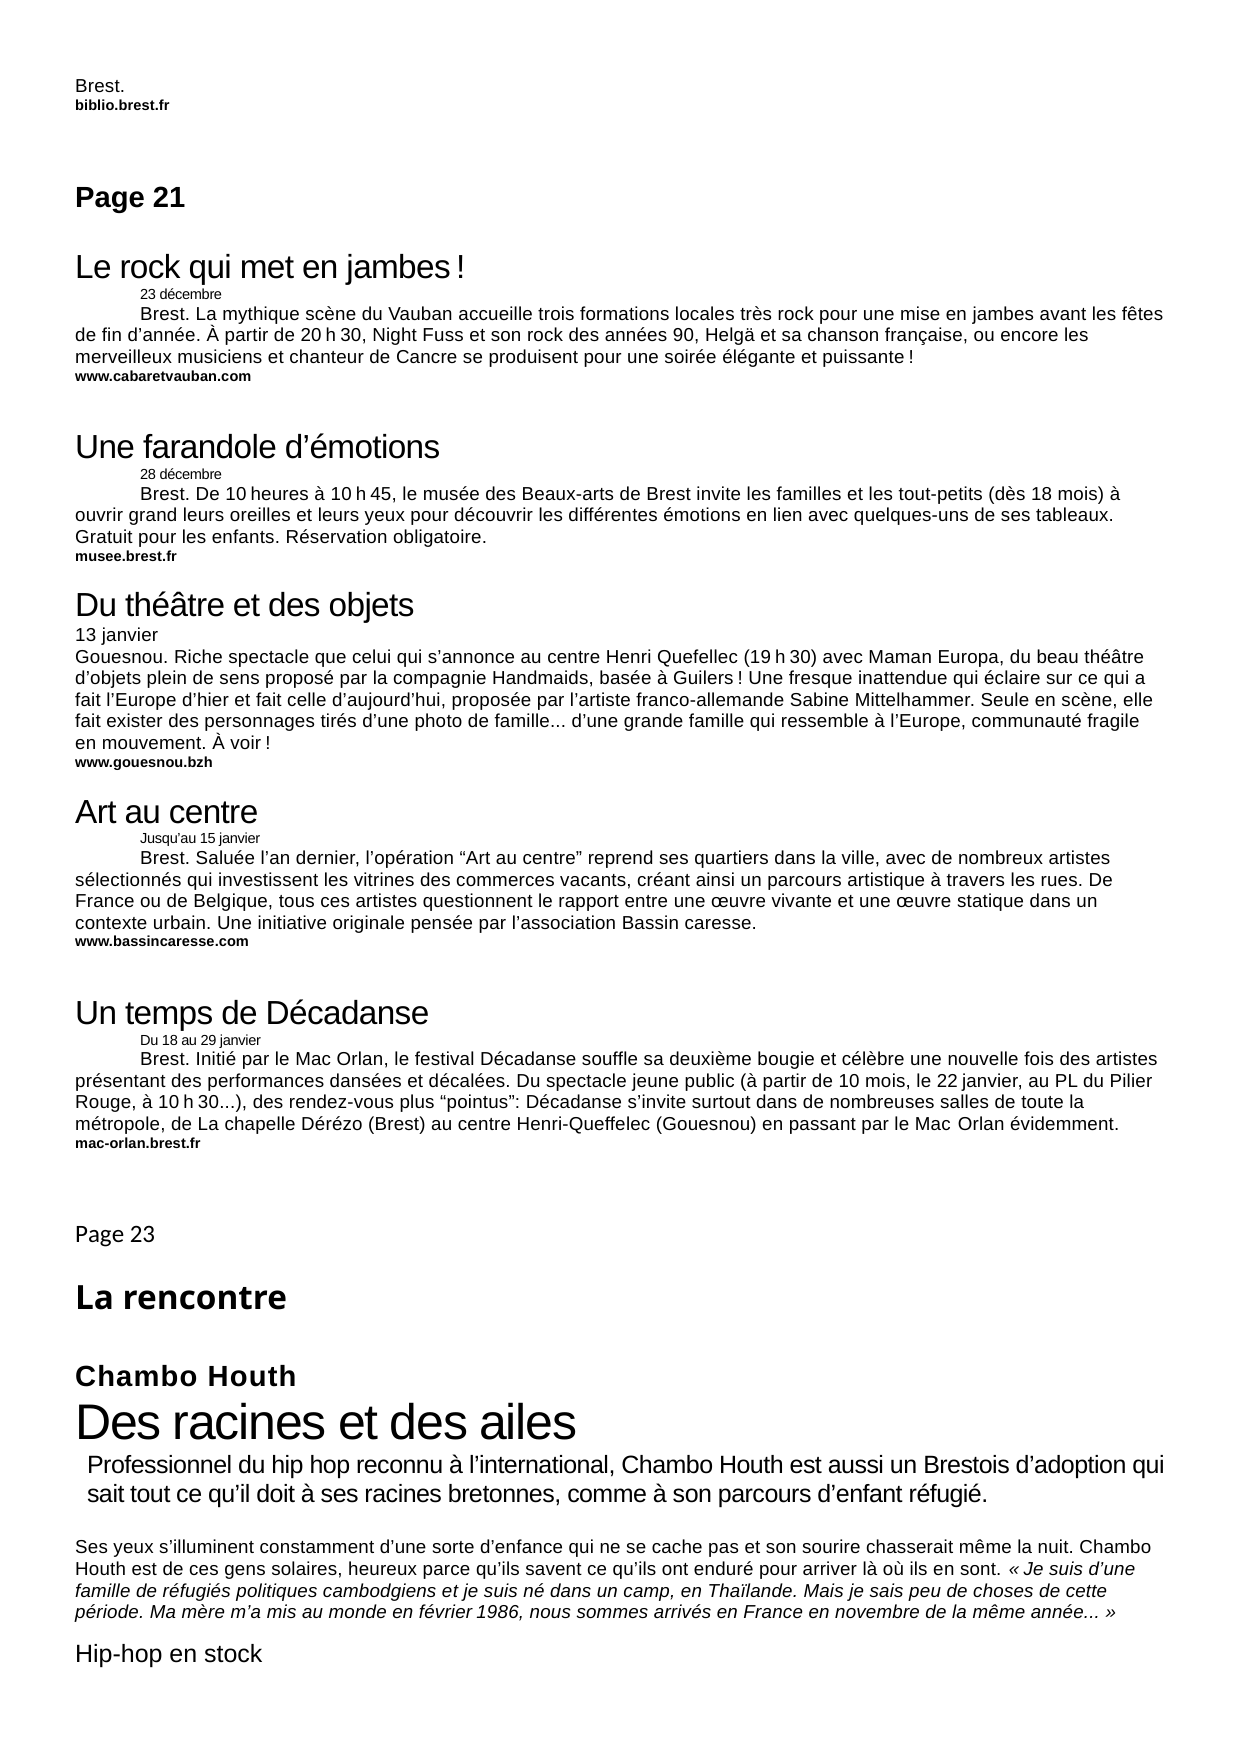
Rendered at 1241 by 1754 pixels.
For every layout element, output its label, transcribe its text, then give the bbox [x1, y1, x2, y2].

text Chambo Houth [75, 1359, 1166, 1393]
text www.bassincaresse.com [75, 933, 1166, 950]
text Jusqu’au 15 janvier [75, 830, 1166, 847]
text Brest. La mythique scène du Vauban accueille trois formations locales très rock pour une mise en jambes avant les fêtes de fin d’année. À partir de 20 h 30, Night Fuss et son rock des années 90, Helgä et sa chanson française, ou encore les merveilleux musiciens et chanteur de Cancre se produisent pour une soirée élégante et puissante ! [75, 303, 1166, 367]
text Du 18 au 29 janvier [75, 1031, 1166, 1048]
text Art au centre [75, 792, 1166, 830]
text Ses yeux s’illuminent constamment d’une sorte d’enfance qui ne se cache pas et son sourire chasserait même la nuit. Chambo Houth est de ces gens solaires, heureux parce qu’ils savent ce qu’ils ont enduré pour arriver là où ils en sont. « Je suis d’une famille de réfugiés politiques cambodgiens et je suis né dans un camp, en Thaïlande. Mais je sais peu de choses de cette période. Ma mère m’a mis au monde en février 1986, nous sommes arrivés en France en novembre de la même année... » [75, 1536, 1166, 1623]
text Brest. Initié par le Mac Orlan, le festival Décadanse souffle sa deuxième bougie et célèbre une nouvelle fois des artistes présentant des performances dansées et décalées. Du spectacle jeune public (à partir de 10 mois, le 22 janvier, au PL du Pilier Rouge, à 10 h 30...), des rendez-vous plus “pointus”: Décadanse s’invite surtout dans de nombreuses salles de toute la métropole, de La chapelle Dérézo (Brest) au centre Henri-Queffelec (Gouesnou) en passant par le Mac Orlan évidemment. [75, 1048, 1166, 1134]
text Page 23 [75, 1218, 1165, 1249]
text Un temps de Décadanse [75, 993, 1166, 1031]
text Professionnel du hip hop reconnu à l’international, Chambo Houth est aussi un Brestois d’adoption qui sait tout ce qu’il doit à ses racines bretonnes, comme à son parcours d’enfant réfugié. [87, 1450, 1166, 1508]
text 28 décembre [75, 466, 1166, 482]
text Des racines et des ailes [75, 1393, 1166, 1450]
text 13 janvier [75, 624, 1166, 646]
text www.gouesnou.bzh [75, 753, 1166, 770]
text Gouesnou. Riche spectacle que celui qui s’annonce au centre Henri Quefellec (19 h 30) avec Maman Europa, du beau théâtre d’objets plein de sens proposé par la compagnie Handmaids, basée à Guilers ! Une fresque inattendue qui éclaire sur ce qui a fait l’Europe d’hier et fait celle d’aujourd’hui, proposée par l’artiste franco-allemande Sabine Mittelhammer. Seule en scène, elle fait exister des personnages tirés d’une photo de famille... d’une grande famille qui ressemble à l’Europe, communauté fragile en mouvement. À voir ! [75, 646, 1166, 753]
text Une farandole d’émotions [75, 427, 1166, 466]
text Brest. [75, 75, 1166, 97]
text Du théâtre et des objets [75, 586, 1166, 624]
text Page 21 [75, 180, 1166, 214]
text www.cabaretvauban.com [75, 367, 1166, 384]
text Brest. Saluée l’an dernier, l’opération “Art au centre” reprend ses quartiers dans la ville, avec de nombreux artistes sélectionnés qui investissent les vitrines des commerces vacants, créant ainsi un parcours artistique à travers les rues. De France ou de Belgique, tous ces artistes questionnent le rapport entre une œuvre vivante et une œuvre statique dans un contexte urbain. Une initiative originale pensée par l’association Bassin caresse. [75, 847, 1166, 933]
text Le rock qui met en jambes ! [75, 247, 1166, 286]
text musee.brest.fr [75, 547, 1166, 564]
text biblio.brest.fr [75, 97, 1166, 113]
subtitle La rencontre [75, 1274, 1165, 1319]
text mac-orlan.brest.fr [75, 1134, 1166, 1151]
text 23 décembre [75, 286, 1166, 303]
text Brest. De 10 heures à 10 h 45, le musée des Beaux-arts de Brest invite les familles et les tout-petits (dès 18 mois) à ouvrir grand leurs oreilles et leurs yeux pour découvrir les différentes émotions en lien avec quelques-uns de ses tableaux. Gratuit pour les enfants. Réservation obligatoire. [75, 482, 1166, 547]
text Hip-hop en stock [75, 1623, 1166, 1668]
